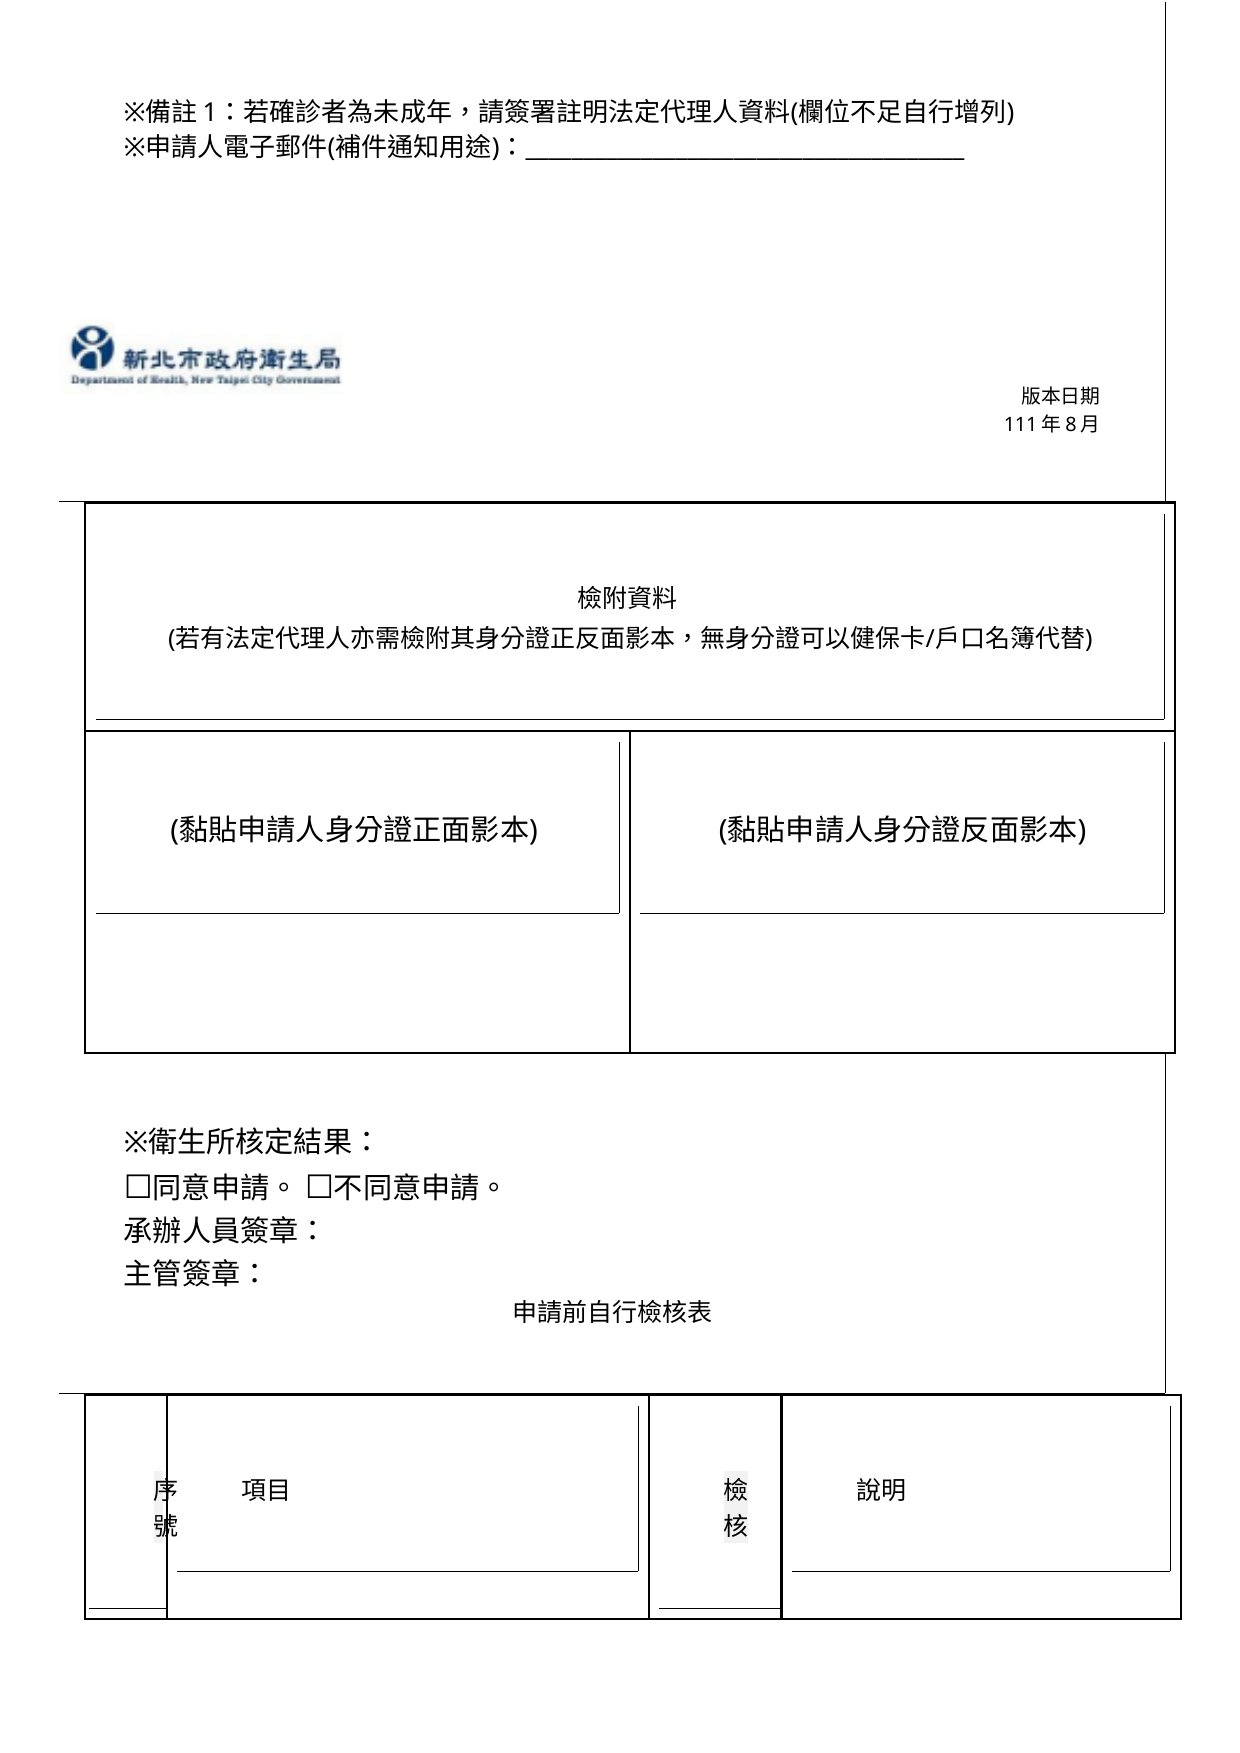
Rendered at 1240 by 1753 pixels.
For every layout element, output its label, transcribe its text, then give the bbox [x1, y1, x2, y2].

text 申請前自行檢核表 [59, 1293, 1165, 1393]
table_header 序號 項目 [86, 1396, 166, 1618]
table_header 項目 [168, 1396, 648, 1618]
text ※申請人電子郵件(補件通知用途)：______________________________________ [59, 127, 1165, 163]
text ※備註1：若確診者為未成年，請簽署註明法定代理人資料(欄位不足自行增列) [59, 32, 1165, 127]
table_header 檢附資料 (若有法定代理人亦需檢附其身分證正反面影本，無身分證可以健保卡/戶口名簿代替) [86, 504, 1174, 729]
text ☐同意申請。 ☐不同意申請。 [59, 1161, 1165, 1208]
table_header 檢核 [650, 1396, 780, 1618]
table_header 說明 [783, 1396, 1180, 1618]
text 主管簽章： [59, 1250, 1165, 1293]
text 承辦人員簽章： [59, 1208, 1165, 1250]
text 版本日期：111年8月 [59, 382, 1165, 501]
text ※衛生所核定結果： [59, 1054, 1165, 1161]
table_cell (黏貼申請人身分證反面影本) [631, 732, 1174, 1052]
table_cell (黏貼申請人身分證正面影本) [86, 732, 629, 1052]
